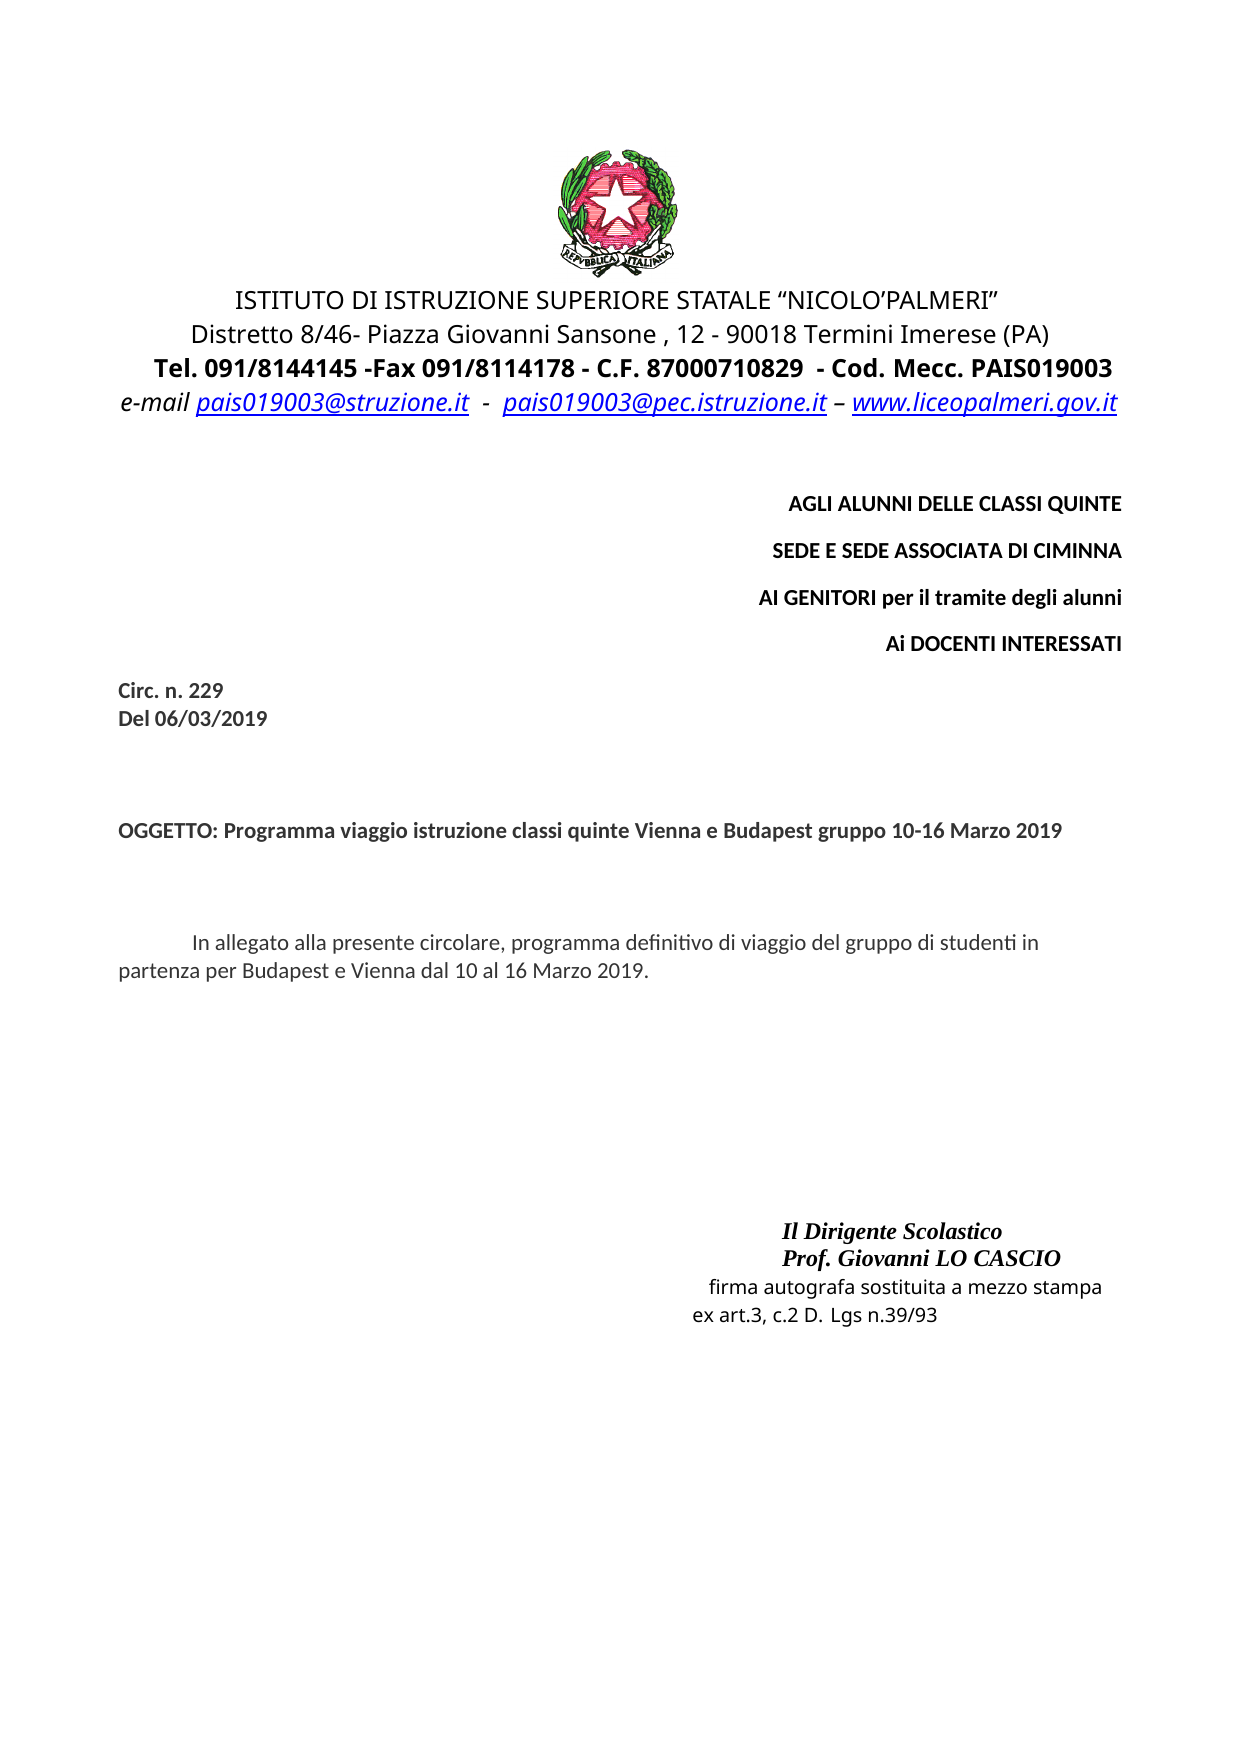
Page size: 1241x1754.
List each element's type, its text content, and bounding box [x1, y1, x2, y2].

text AGLI ALUNNI DELLE CLASSI QUINTE [118, 489, 1122, 517]
table_header [680, 148, 786, 283]
text Distretto 8/46- Piazza Giovanni Sansone , 12 - 90018 Termini Imerese (PA) [118, 317, 1122, 351]
text firma autografa sostituita a mezzo stampa [118, 1272, 1122, 1300]
text ex art.3, c.2 D. Lgs n.39/93 [118, 1300, 1122, 1356]
text In allegato alla presente circolare, programma definitivo di viaggio del gruppo di studenti in partenza per Budapest e Vienna dal 10 al 16 Marzo 2019. [118, 928, 1122, 984]
text OGGETTO: Programma viaggio istruzione classi quinte Vienna e Budapest gruppo 10-16 Marzo 2019 [118, 816, 1122, 844]
table_header [107, 148, 446, 283]
text e-mail pais019003@struzione.it - pais019003@pec.istruzione.it – www.liceopalmeri.gov.it [118, 385, 1122, 419]
text Ai DOCENTI INTERESSATI [118, 629, 1122, 657]
table_header [786, 148, 1125, 283]
subtitle Tel. 091/8144145 -Fax 091/8114178 - C.F. 87000710829 - Cod. Mecc. PAIS019003 [118, 351, 1122, 385]
text ISTITUTO DI ISTRUZIONE SUPERIORE STATALE “NICOLO’PALMERI” [118, 283, 1122, 317]
text Circ. n. 229 [118, 676, 1122, 704]
picture [553, 147, 680, 283]
text Prof. Giovanni LO CASCIO [708, 1244, 1122, 1272]
text SEDE E SEDE ASSOCIATA DI CIMINNA [118, 536, 1122, 564]
text Il Dirigente Scolastico [708, 1217, 1122, 1244]
text AI GENITORI per il tramite degli alunni [118, 583, 1122, 611]
table_header [446, 148, 553, 283]
text Del 06/03/2019 [118, 704, 1122, 732]
